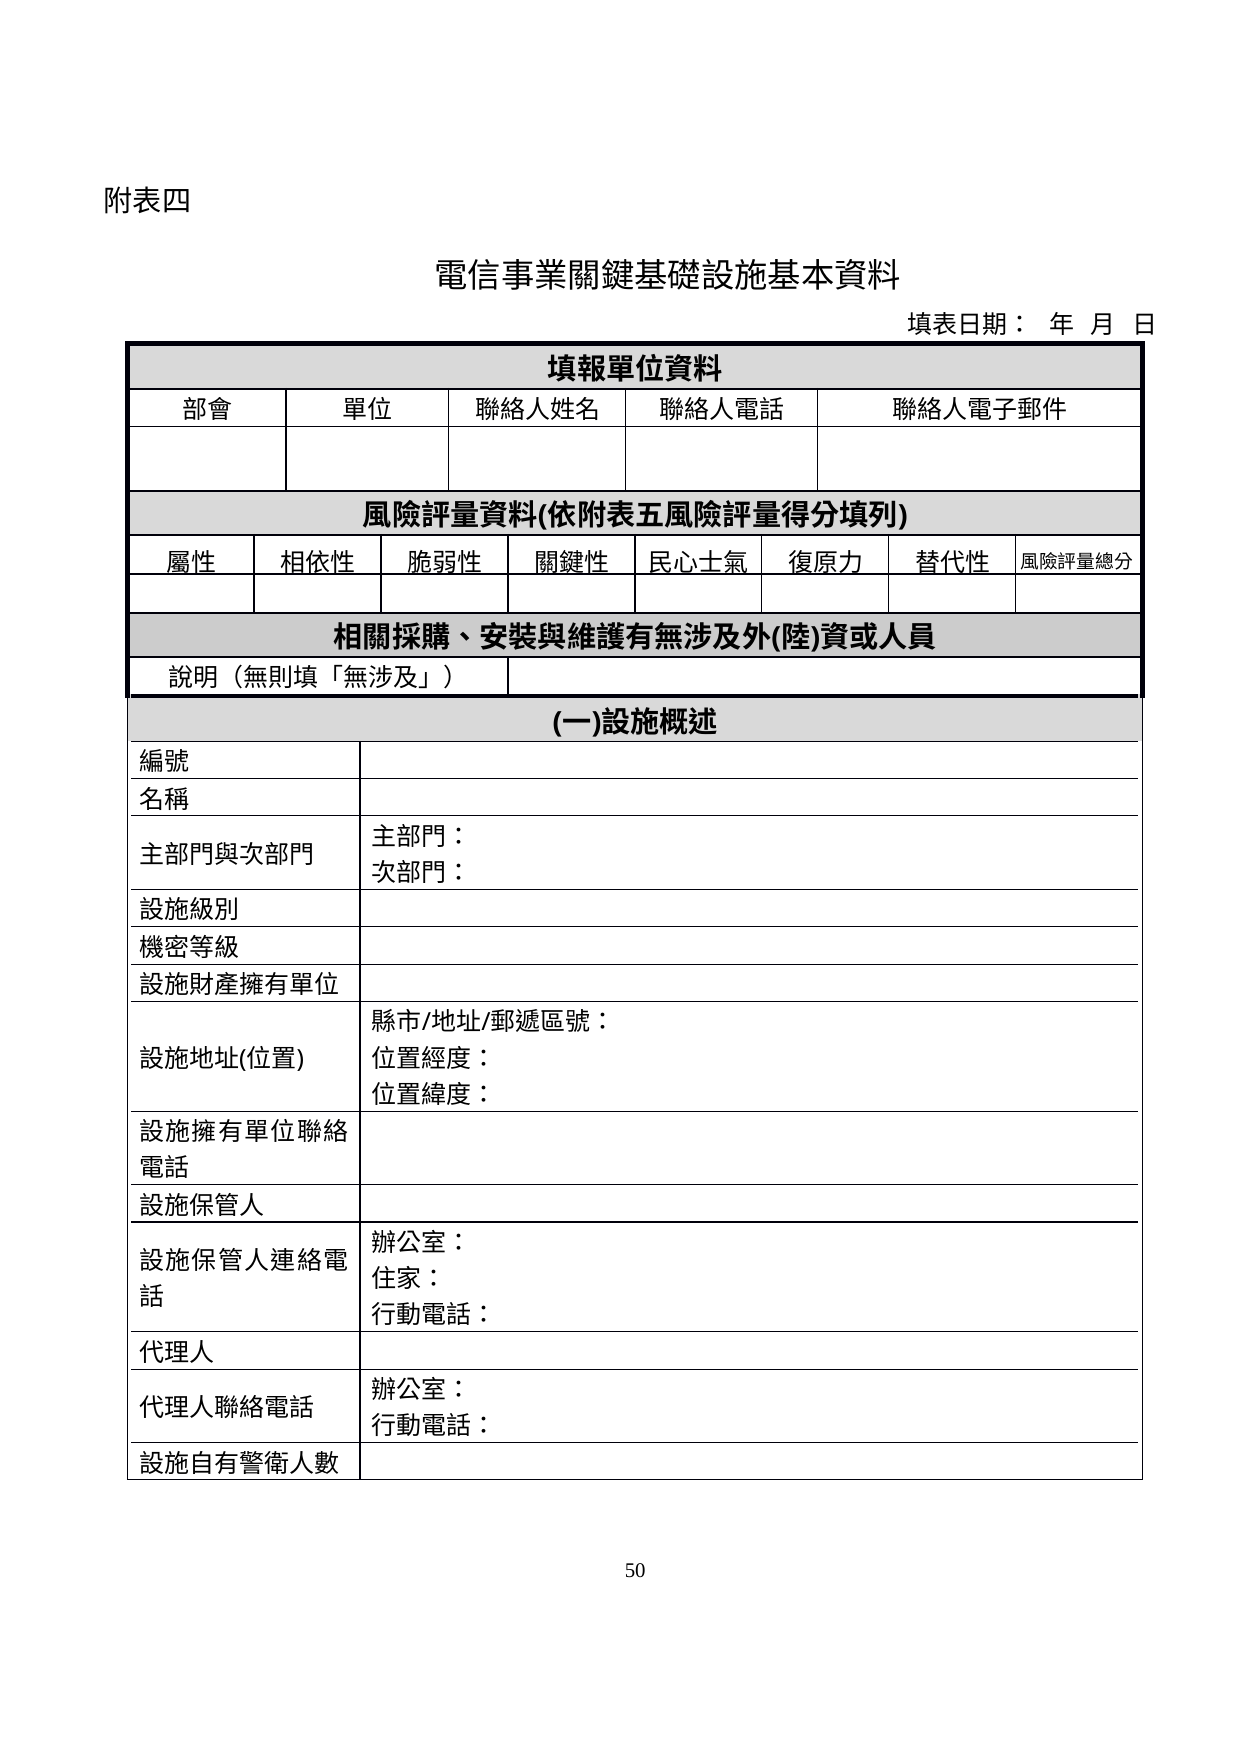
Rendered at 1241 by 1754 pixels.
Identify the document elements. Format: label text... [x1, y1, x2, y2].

table_cell 風險評量總分 [1016, 536, 1140, 573]
table_cell 主部門： 次部門： [361, 815, 1142, 889]
table_cell 說明（無則填「無涉及」） [130, 658, 507, 694]
table_cell 復原力 [762, 536, 888, 573]
table_cell 部會 [130, 390, 285, 426]
table_cell 設施保管人連絡電話 [128, 1221, 359, 1331]
table_cell 編號 [128, 741, 359, 778]
table_cell [626, 427, 817, 490]
table_cell (一)設施概述 [128, 694, 1142, 741]
table_cell 民心士氣 [636, 536, 761, 573]
table_cell 縣市/地址/郵遞區號： 位置經度： 位置緯度： [361, 1001, 1142, 1111]
table_cell 聯絡人姓名 [449, 390, 625, 426]
table_cell [287, 427, 448, 490]
table_cell 相依性 [255, 536, 380, 573]
table_cell 關鍵性 [509, 536, 634, 573]
table_cell [762, 575, 888, 612]
table_cell 代理人 [128, 1331, 359, 1368]
table_cell 設施擁有單位聯絡電話 [128, 1111, 359, 1184]
table_cell [509, 658, 1140, 694]
table_cell 屬性 [130, 536, 253, 573]
table_cell 設施級別 [128, 889, 359, 926]
table_cell 機密等級 [128, 926, 359, 963]
table_cell 設施保管人 [128, 1184, 359, 1221]
table_cell 主部門與次部門 [128, 815, 359, 889]
table_cell 聯絡人電子郵件 [818, 390, 1140, 426]
table_cell [361, 926, 1142, 963]
table_cell 單位 [287, 390, 448, 426]
table_cell [361, 1442, 1142, 1479]
table_cell 設施財產擁有單位 [128, 964, 359, 1001]
table_cell 辦公室： 住家： 行動電話： [361, 1221, 1142, 1331]
table_cell 代理人聯絡電話 [128, 1369, 359, 1442]
table_header 填報單位資料 [130, 346, 1140, 388]
text 附表四 [103, 155, 1092, 230]
table_cell 替代性 [889, 536, 1015, 573]
table_cell [889, 575, 1015, 612]
table_cell [255, 575, 380, 612]
table_cell [449, 427, 625, 490]
table_cell [361, 1331, 1142, 1368]
table_cell [818, 427, 1140, 490]
table_cell [361, 964, 1142, 1001]
table_cell [361, 1184, 1142, 1221]
table_cell 風險評量資料(依附表五風險評量得分填列) [130, 492, 1140, 534]
table_cell [1016, 575, 1140, 612]
table_cell [361, 778, 1142, 815]
text 電信事業關鍵基礎設施基本資料 [177, 230, 1157, 305]
table_cell [509, 575, 634, 612]
text 填表日期： 年 月 日 [177, 305, 1157, 341]
table_cell [361, 889, 1142, 926]
table_cell [382, 575, 507, 612]
table_cell 名稱 [128, 778, 359, 815]
table_cell [361, 1111, 1142, 1184]
table_cell 聯絡人電話 [626, 390, 817, 426]
table_cell 辦公室： 行動電話： [361, 1369, 1142, 1442]
table_cell [361, 741, 1142, 778]
table_cell [130, 575, 253, 612]
table_cell 設施自有警衛人數 [128, 1442, 359, 1479]
table_cell [130, 427, 285, 490]
table_cell 相關採購、安裝與維護有無涉及外(陸)資或人員 [130, 614, 1140, 656]
table_cell 設施地址(位置) [128, 1001, 359, 1111]
table_cell 脆弱性 [382, 536, 507, 573]
table_cell [636, 575, 761, 612]
